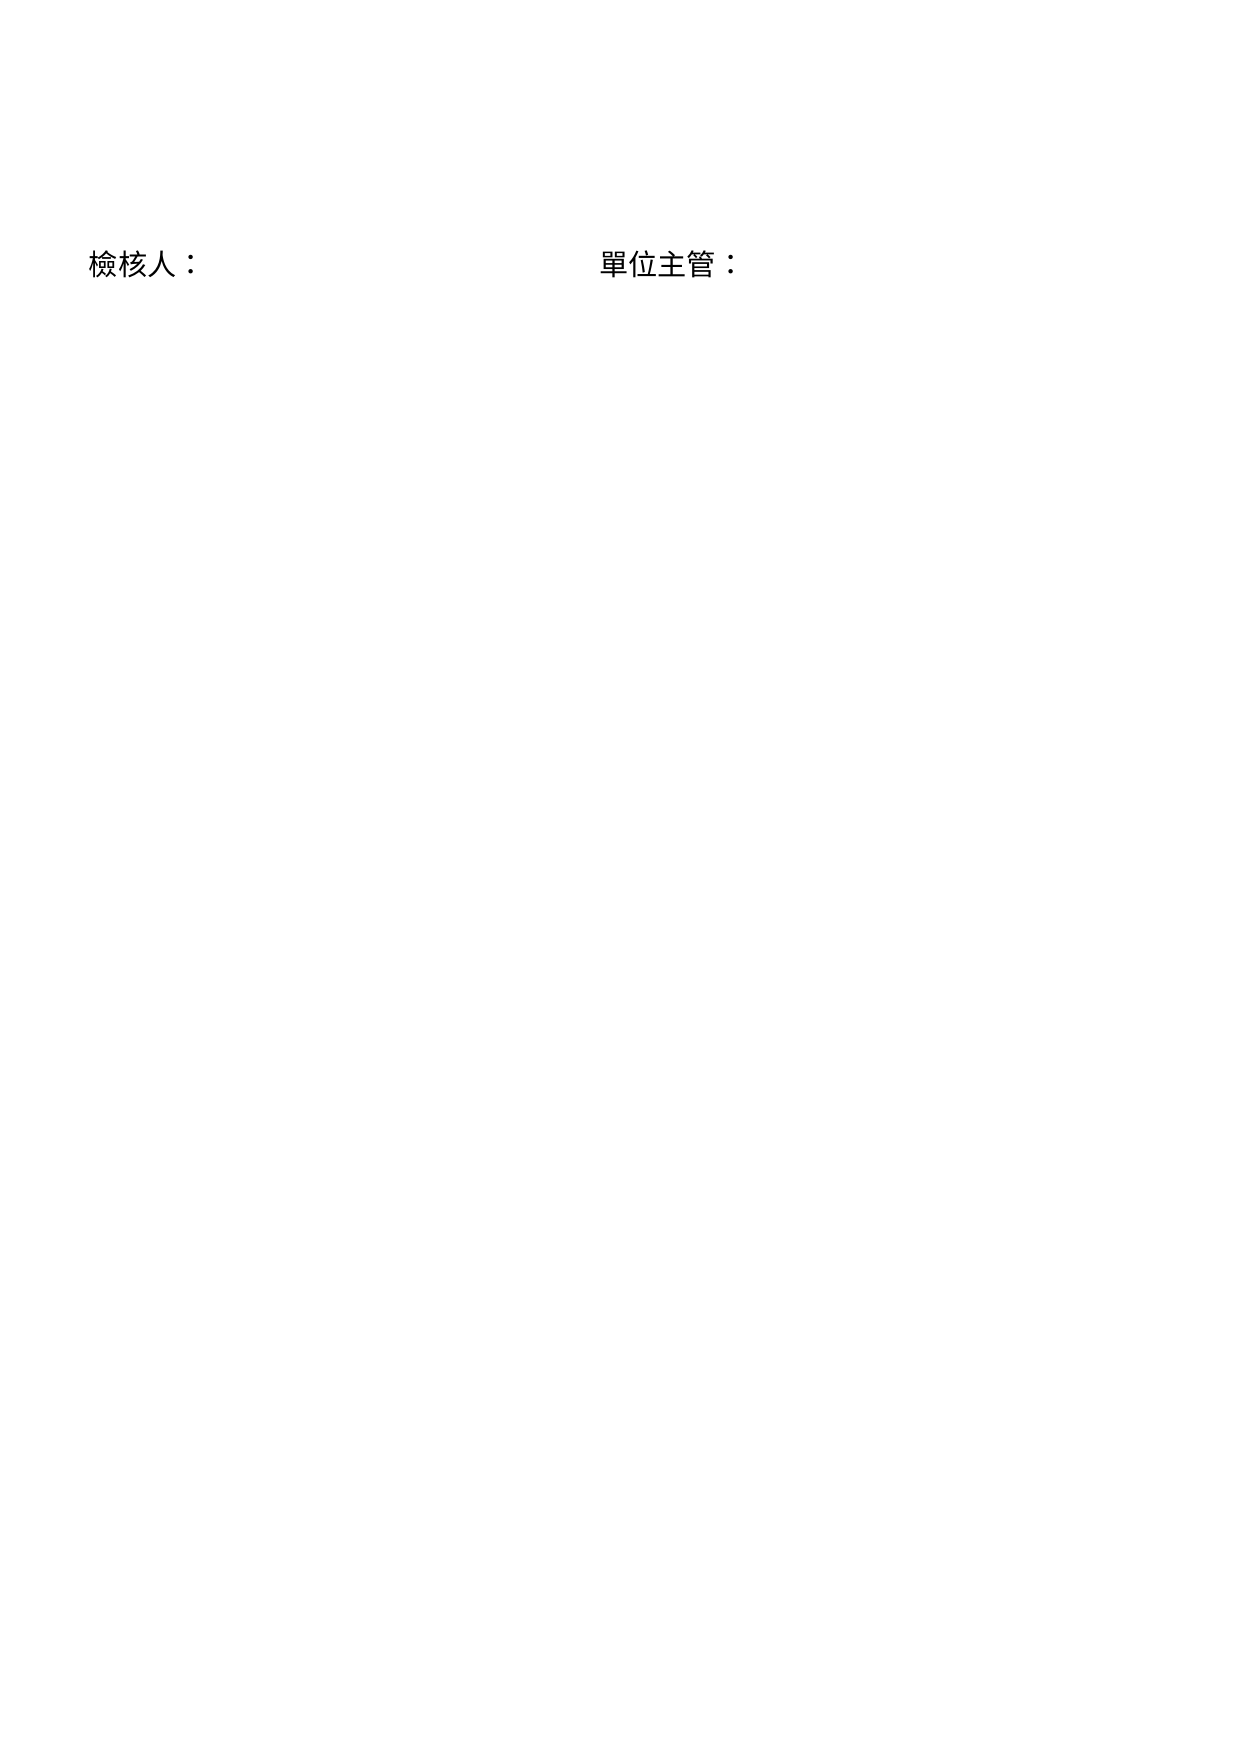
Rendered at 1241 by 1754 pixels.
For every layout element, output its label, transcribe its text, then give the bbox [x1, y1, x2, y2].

text 檢核人： 單位主管： [89, 221, 1152, 283]
